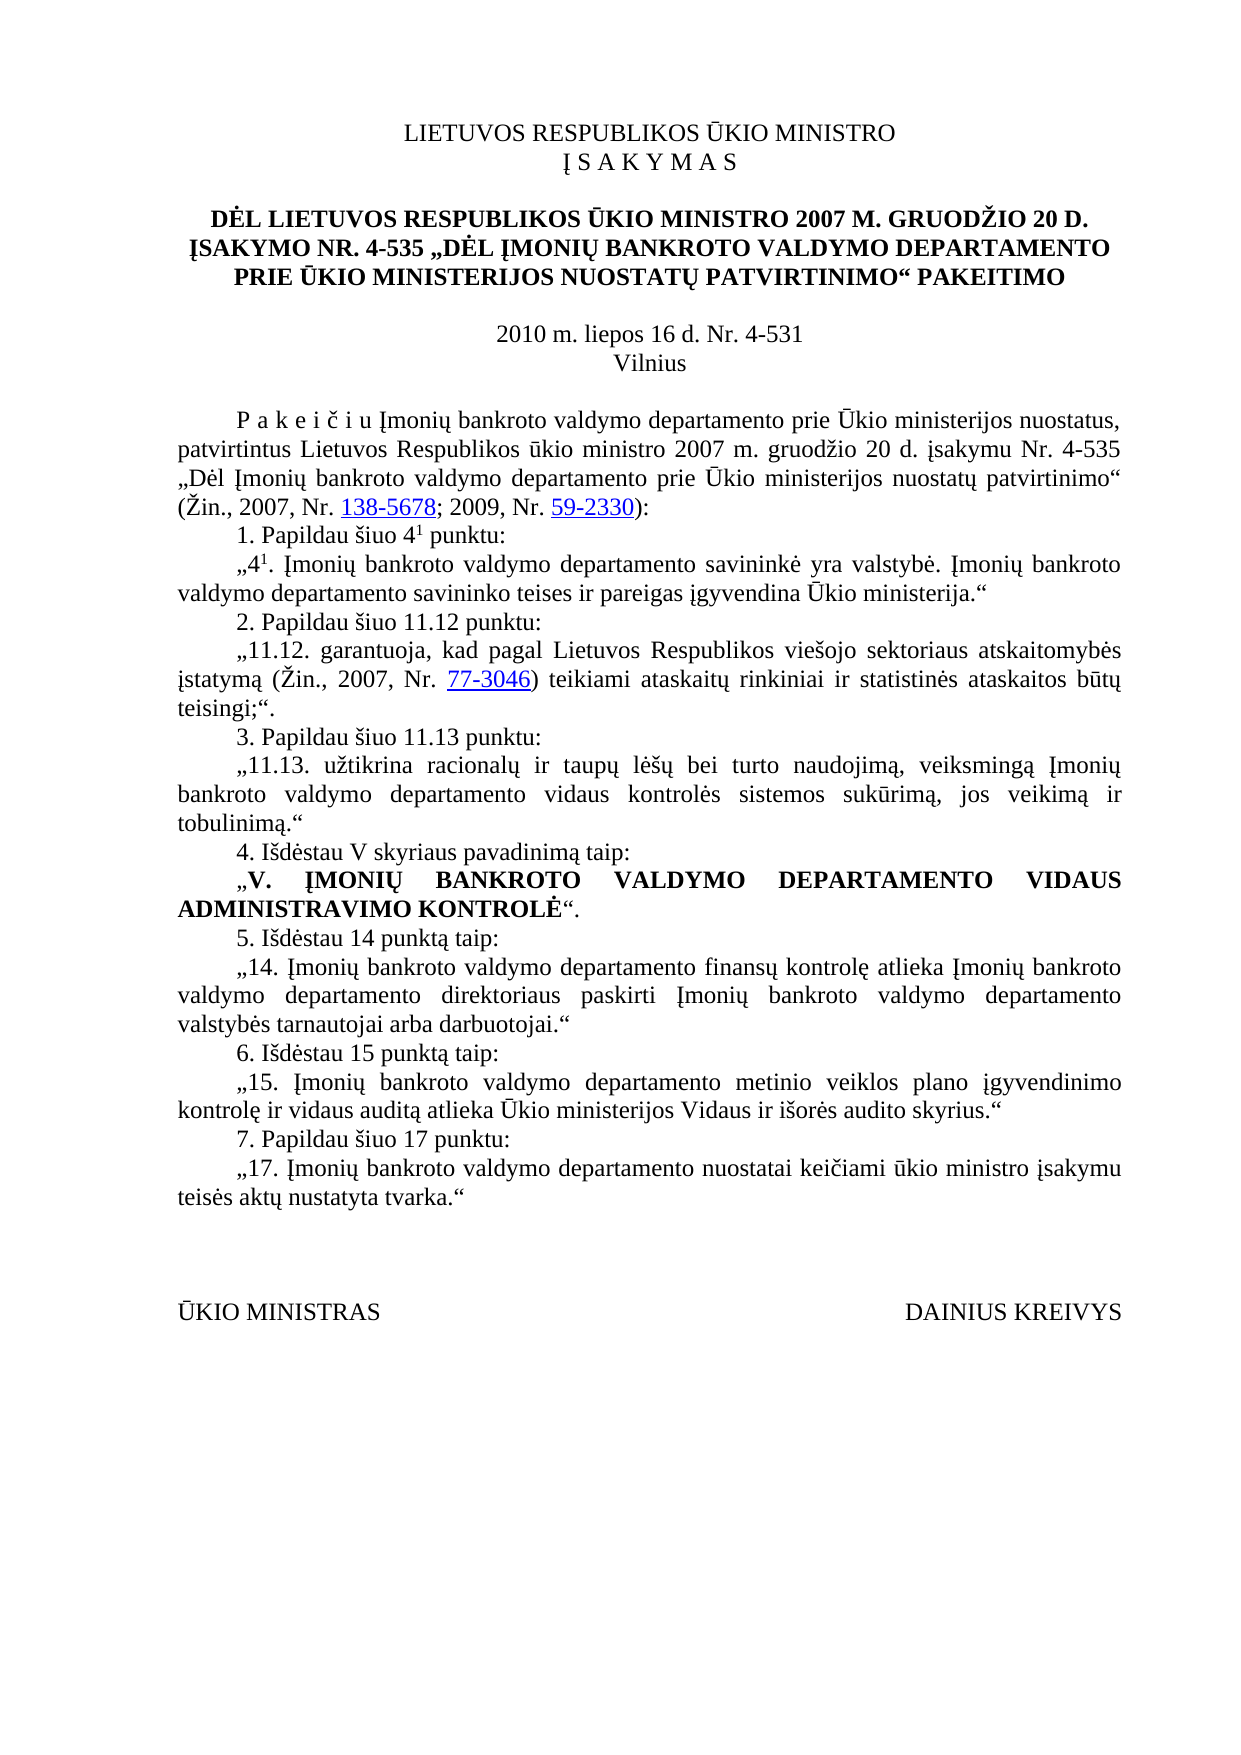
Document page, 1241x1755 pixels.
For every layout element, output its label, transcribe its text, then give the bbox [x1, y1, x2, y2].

text Vilnius [177, 348, 1122, 377]
text „11.12. garantuoja, kad pagal Lietuvos Respublikos viešojo sektoriaus atskaitomybės įstatymą (Žin., 2007, Nr. 77-3046) teikiami ataskaitų rinkiniai ir statistinės ataskaitos būtų teisingi;“. [177, 636, 1122, 722]
text Į S A K Y M A S [177, 147, 1122, 176]
text „41. Įmonių bankroto valdymo departamento savininkė yra valstybė. Įmonių bankroto valdymo departamento savininko teises ir pareigas įgyvendina Ūkio ministerija.“ [177, 549, 1122, 607]
text „15. Įmonių bankroto valdymo departamento metinio veiklos plano įgyvendinimo kontrolę ir vidaus auditą atlieka Ūkio ministerijos Vidaus ir išorės audito skyrius.“ [177, 1067, 1122, 1124]
text Ūkio ministras Dainius Kreivys [177, 1297, 1122, 1326]
text DĖL LIETUVOS RESPUBLIKOS ŪKIO MINISTRO 2007 m. GRUODŽIO 20 d. ĮSAKYMO Nr. 4-535 „DĖL ĮMONIŲ BANKROTO VALDYMO DEPARTAMENTO PRIE ŪKIO MINISTERIJOS NUOSTATŲ PATVIRTINIMO“ PAKEITIMO [177, 204, 1122, 291]
text „17. Įmonių bankroto valdymo departamento nuostatai keičiami ūkio ministro įsakymu teisės aktų nustatyta tvarka.“ [177, 1153, 1122, 1211]
text LIETUVOS RESPUBLIKOS ŪKIO MINISTRO [177, 118, 1122, 147]
text 6. Išdėstau 15 punktą taip: [177, 1038, 1122, 1067]
text 7. Papildau šiuo 17 punktu: [177, 1124, 1122, 1153]
text „11.13. užtikrina racionalų ir taupų lėšų bei turto naudojimą, veiksmingą Įmonių bankroto valdymo departamento vidaus kontrolės sistemos sukūrimą, jos veikimą ir tobulinimą.“ [177, 751, 1122, 837]
text „V. ĮMONIŲ BANKROTO VALDYMO DEPARTAMENTO VIDAUS ADMINISTRAVIMO KONTROLĖ“. [177, 866, 1122, 923]
text P a k e i č i u Įmonių bankroto valdymo departamento prie Ūkio ministerijos nuostatus, patvirtintus Lietuvos Respublikos ūkio ministro 2007 m. gruodžio 20 d. įsakymu Nr. 4-535 „Dėl Įmonių bankroto valdymo departamento prie Ūkio ministerijos nuostatų patvirtinimo“ (Žin., 2007, Nr. 138-5678; 2009, Nr. 59-2330): [177, 406, 1122, 521]
text 4. Išdėstau V skyriaus pavadinimą taip: [177, 837, 1122, 866]
text 3. Papildau šiuo 11.13 punktu: [177, 722, 1122, 751]
text 1. Papildau šiuo 41 punktu: [177, 521, 1122, 549]
text 2010 m. liepos 16 d. Nr. 4-531 [177, 319, 1122, 348]
text 2. Papildau šiuo 11.12 punktu: [177, 607, 1122, 636]
text 5. Išdėstau 14 punktą taip: [177, 923, 1122, 952]
text „14. Įmonių bankroto valdymo departamento finansų kontrolę atlieka Įmonių bankroto valdymo departamento direktoriaus paskirti Įmonių bankroto valdymo departamento valstybės tarnautojai arba darbuotojai.“ [177, 952, 1122, 1038]
